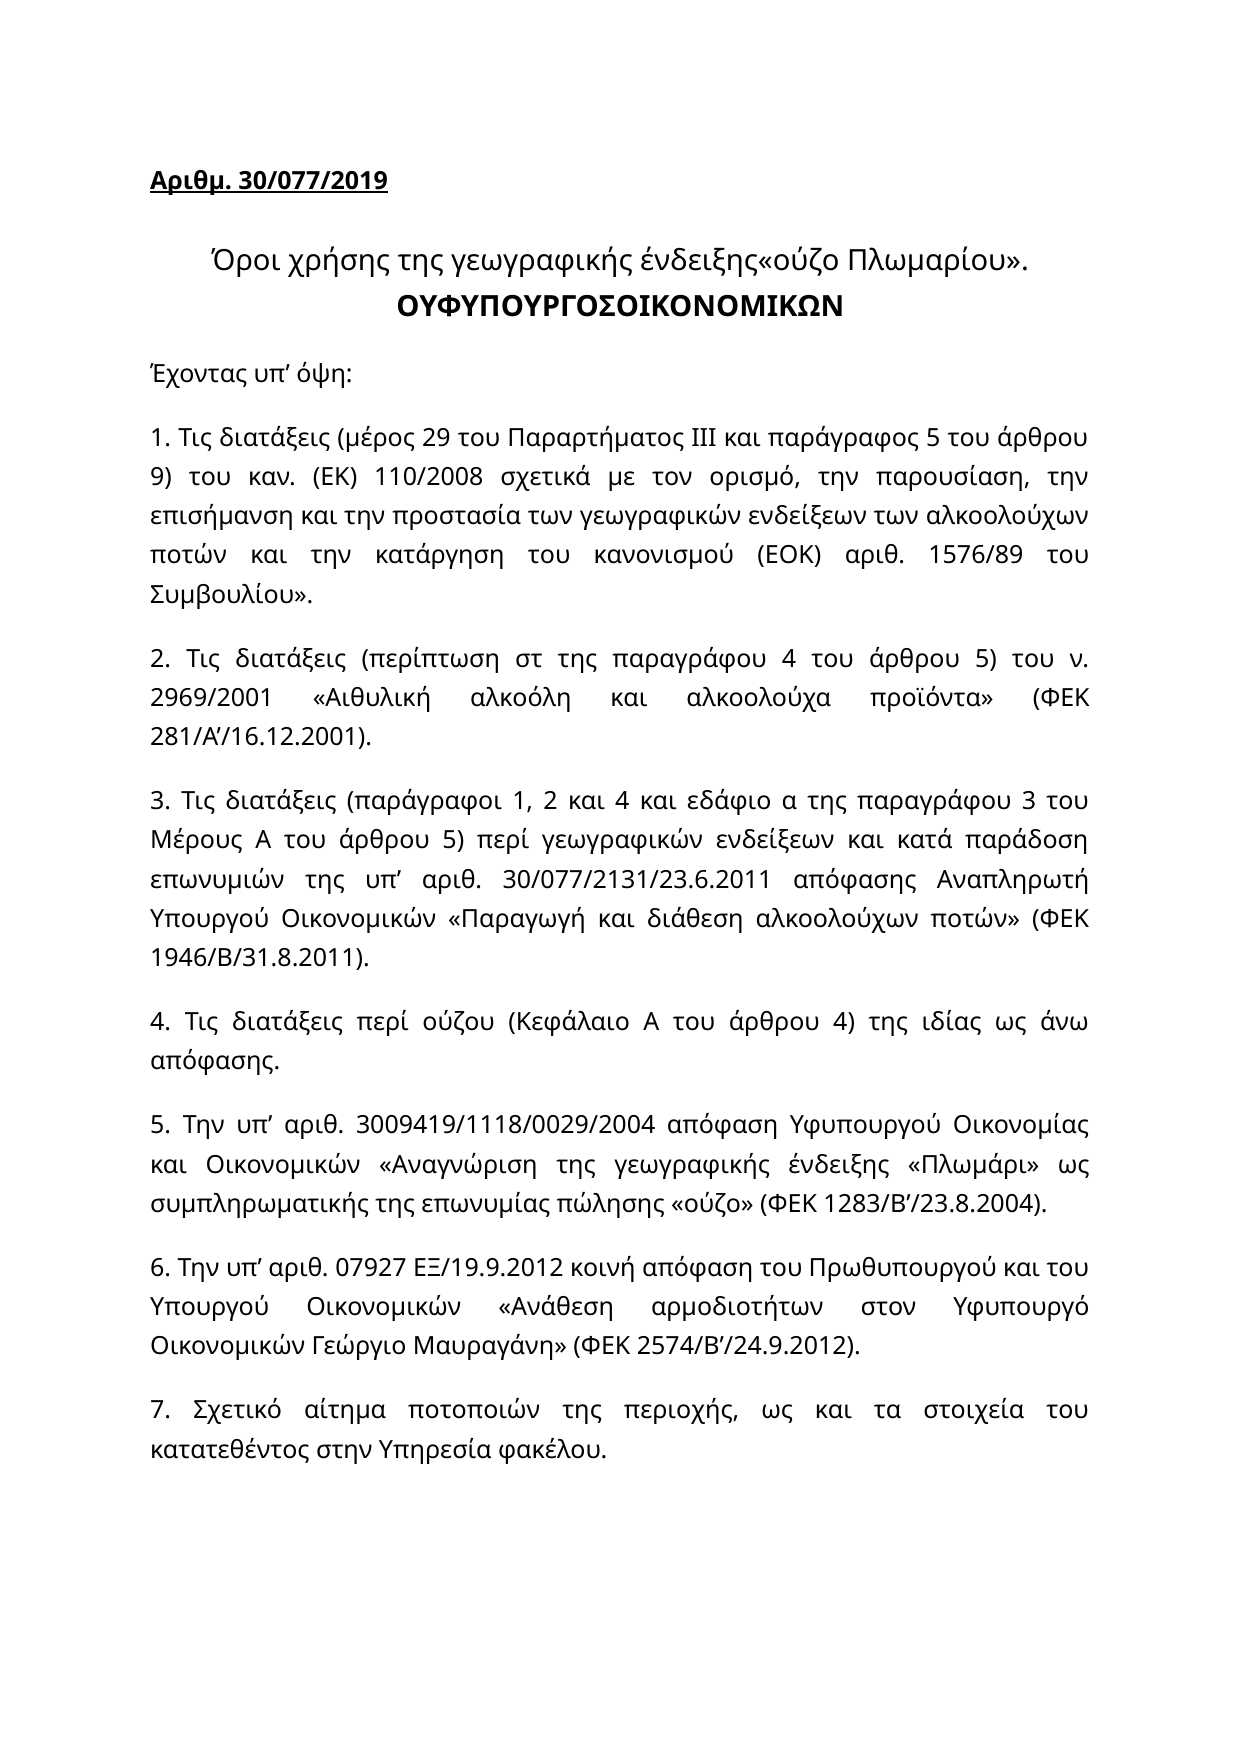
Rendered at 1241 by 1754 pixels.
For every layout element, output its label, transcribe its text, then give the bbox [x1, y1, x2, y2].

text 4. Τις διατάξεις περί ούζου (Κεφάλαιο Α του άρθρου 4) της ιδίας ως άνω απόφασης. [150, 1004, 1090, 1077]
title Αριθμ. 30/077/2019 [150, 162, 1090, 197]
text 5. Την υπ’ αριθ. 3009419/1118/0029/2004 απόφαση Υφυπουργού Οικονομίας και Οικονομικών «Αναγνώριση της γεωγραφικής ένδειξης «Πλωμάρι» ως συμπληρωματικής της επωνυμίας πώλησης «ούζο» (ΦΕΚ 1283/Β’/23.8.2004). [150, 1107, 1090, 1219]
text Έχοντας υπ’ όψη: [150, 355, 1090, 389]
text 2. Τις διατάξεις (περίπτωση στ της παραγράφου 4 του άρθρου 5) του ν. 2969/2001 «Αιθυλική αλκοόλη και αλκοολούχα προϊόντα» (ΦΕΚ 281/Α’/16.12.2001). [150, 640, 1090, 753]
text 6. Την υπ’ αριθ. 07927 ΕΞ/19.9.2012 κοινή απόφαση του Πρωθυπουργού και του Υπουργού Οικονομικών «Ανάθεση αρμοδιοτήτων στον Υφυπουργό Οικονομικών Γεώργιο Μαυραγάνη» (ΦΕΚ 2574/Β’/24.9.2012). [150, 1249, 1090, 1362]
text 3. Τις διατάξεις (παράγραφοι 1, 2 και 4 και εδάφιο α της παραγράφου 3 του Μέρους Α του άρθρου 5) περί γεωγραφικών ενδείξεων και κατά παράδοση επωνυμιών της υπ’ αριθ. 30/077/2131/23.6.2011 απόφασης Αναπληρωτή Υπουργού Οικονομικών «Παραγωγή και διάθεση αλκοολούχων ποτών» (ΦΕΚ 1946/Β/31.8.2011). [150, 783, 1090, 974]
text 1. Τις διατάξεις (μέρος 29 του Παραρτήματος ΙΙΙ και παράγραφος 5 του άρθρου 9) του καν. (ΕΚ) 110/2008 σχετικά με τον ορισμό, την παρουσίαση, την επισήμανση και την προστασία των γεωγραφικών ενδείξεων των αλκοολούχων ποτών και την κατάργηση του κανονισμού (ΕΟΚ) αριθ. 1576/89 του Συμβουλίου». [150, 419, 1090, 610]
text 7. Σχετικό αίτημα ποτοποιών της περιοχής, ως και τα στοιχεία του κατατεθέντος στην Υπηρεσία φακέλου. [150, 1392, 1090, 1465]
text Όροι χρήσης της γεωγραφικής ένδειξης«ούζο Πλωμαρίου». ΟΥΦΥΠΟΥΡΓΟΣΟΙΚΟΝΟΜΙΚΩΝ [150, 239, 1090, 324]
